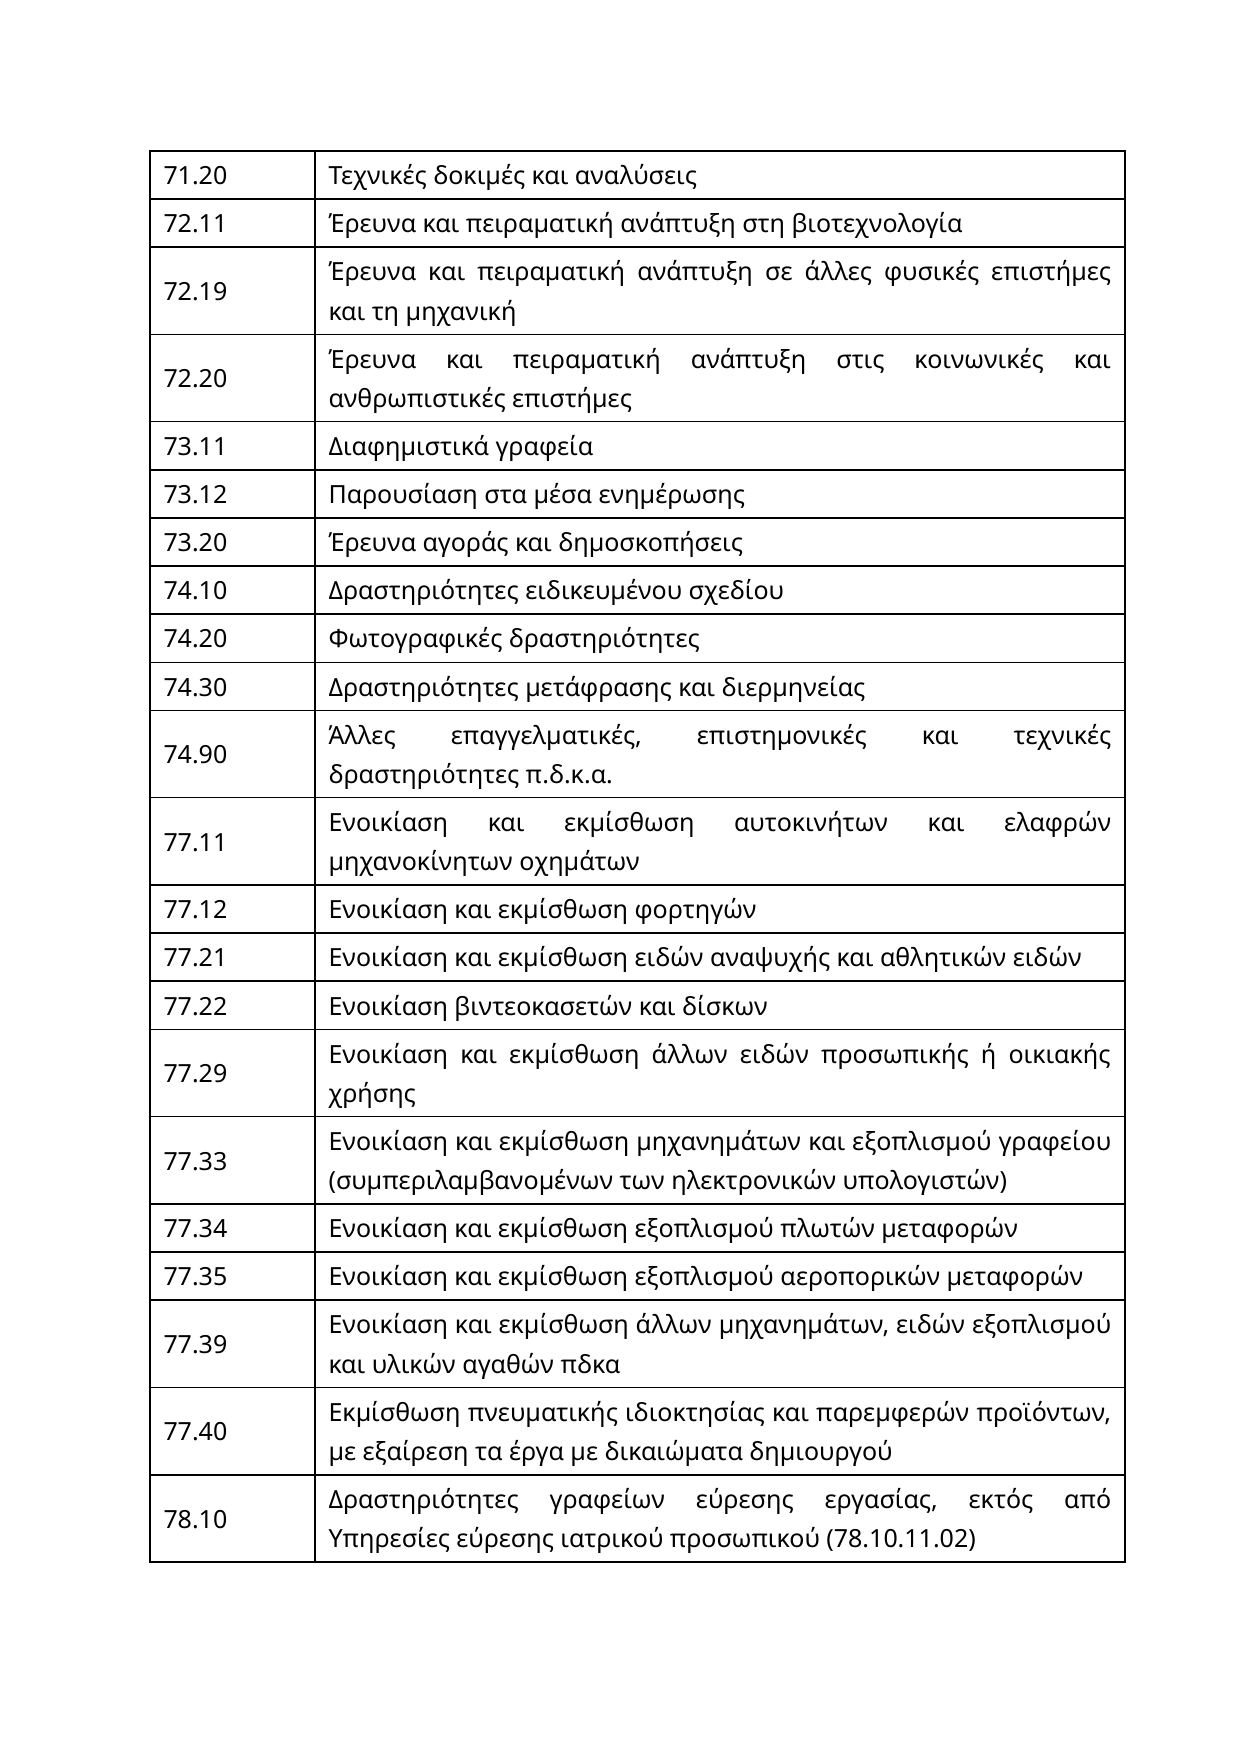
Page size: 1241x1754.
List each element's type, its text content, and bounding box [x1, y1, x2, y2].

table_cell Ενοικίαση και εκμίσθωση εξοπλισμού πλωτών μεταφορών [316, 1205, 1124, 1251]
table_cell 77.29 [151, 1030, 314, 1116]
table_cell 77.34 [151, 1205, 314, 1251]
table_cell 74.30 [151, 663, 314, 709]
table_cell 77.21 [151, 934, 314, 980]
table_cell Παρουσίαση στα μέσα ενημέρωσης [316, 471, 1124, 517]
table_cell 77.22 [151, 982, 314, 1028]
table_cell 77.35 [151, 1253, 314, 1299]
table_cell Έρευνα και πειραματική ανάπτυξη σε άλλες φυσικές επιστήμες και τη μηχανική [316, 248, 1124, 333]
table_cell Έρευνα και πειραματική ανάπτυξη στις κοινωνικές και ανθρωπιστικές επιστήμες [316, 335, 1124, 421]
table_cell Δραστηριότητες ειδικευμένου σχεδίου [316, 567, 1124, 613]
table_cell 74.90 [151, 711, 314, 797]
table_cell 74.10 [151, 567, 314, 613]
table_cell Φωτογραφικές δραστηριότητες [316, 615, 1124, 661]
table_cell 77.11 [151, 798, 314, 884]
table_cell 77.33 [151, 1117, 314, 1203]
table_cell Διαφημιστικά γραφεία [316, 422, 1124, 469]
table_cell Ενοικίαση και εκμίσθωση άλλων ειδών προσωπικής ή οικιακής χρήσης [316, 1030, 1124, 1116]
table_cell 77.12 [151, 886, 314, 932]
table_cell Δραστηριότητες μετάφρασης και διερμηνείας [316, 663, 1124, 709]
table_cell Ενοικίαση και εκμίσθωση ειδών αναψυχής και αθλητικών ειδών [316, 934, 1124, 980]
table_cell Ενοικίαση βιντεοκασετών και δίσκων [316, 982, 1124, 1028]
table_cell 78.10 [151, 1476, 314, 1561]
table_cell Δραστηριότητες γραφείων εύρεσης εργασίας, εκτός από Υπηρεσίες εύρεσης ιατρικού προσωπικού (78.10.11.02) [316, 1476, 1124, 1561]
table_cell Ενοικίαση και εκμίσθωση μηχανημάτων και εξοπλισμού γραφείου (συμπεριλαμβανομένων των ηλεκτρονικών υπολογιστών) [316, 1117, 1124, 1203]
table_cell Άλλες επαγγελματικές, επιστημονικές και τεχνικές δραστηριότητες π.δ.κ.α. [316, 711, 1124, 797]
table_cell 72.19 [151, 248, 314, 333]
table_cell 72.20 [151, 335, 314, 421]
table_cell 72.11 [151, 200, 314, 246]
table_cell 73.12 [151, 471, 314, 517]
table_cell Έρευνα και πειραματική ανάπτυξη στη βιοτεχνολογία [316, 200, 1124, 246]
table_cell Ενοικίαση και εκμίσθωση άλλων μηχανημάτων, ειδών εξοπλισμού και υλικών αγαθών πδκα [316, 1301, 1124, 1387]
table_cell 77.40 [151, 1388, 314, 1474]
table_cell 73.11 [151, 422, 314, 469]
table_cell 73.20 [151, 519, 314, 565]
table_cell Εκμίσθωση πνευματικής ιδιοκτησίας και παρεμφερών προϊόντων, με εξαίρεση τα έργα με δικαιώματα δημιουργού [316, 1388, 1124, 1474]
table_cell Ενοικίαση και εκμίσθωση εξοπλισμού αεροπορικών μεταφορών [316, 1253, 1124, 1299]
table_cell Ενοικίαση και εκμίσθωση αυτοκινήτων και ελαφρών μηχανοκίνητων οχημάτων [316, 798, 1124, 884]
table_cell Ενοικίαση και εκμίσθωση φορτηγών [316, 886, 1124, 932]
table_cell Έρευνα αγοράς και δημοσκοπήσεις [316, 519, 1124, 565]
table_cell Τεχνικές δοκιμές και αναλύσεις [316, 152, 1124, 198]
table_cell 71.20 [151, 152, 314, 198]
table_cell 74.20 [151, 615, 314, 661]
table_cell 77.39 [151, 1301, 314, 1387]
